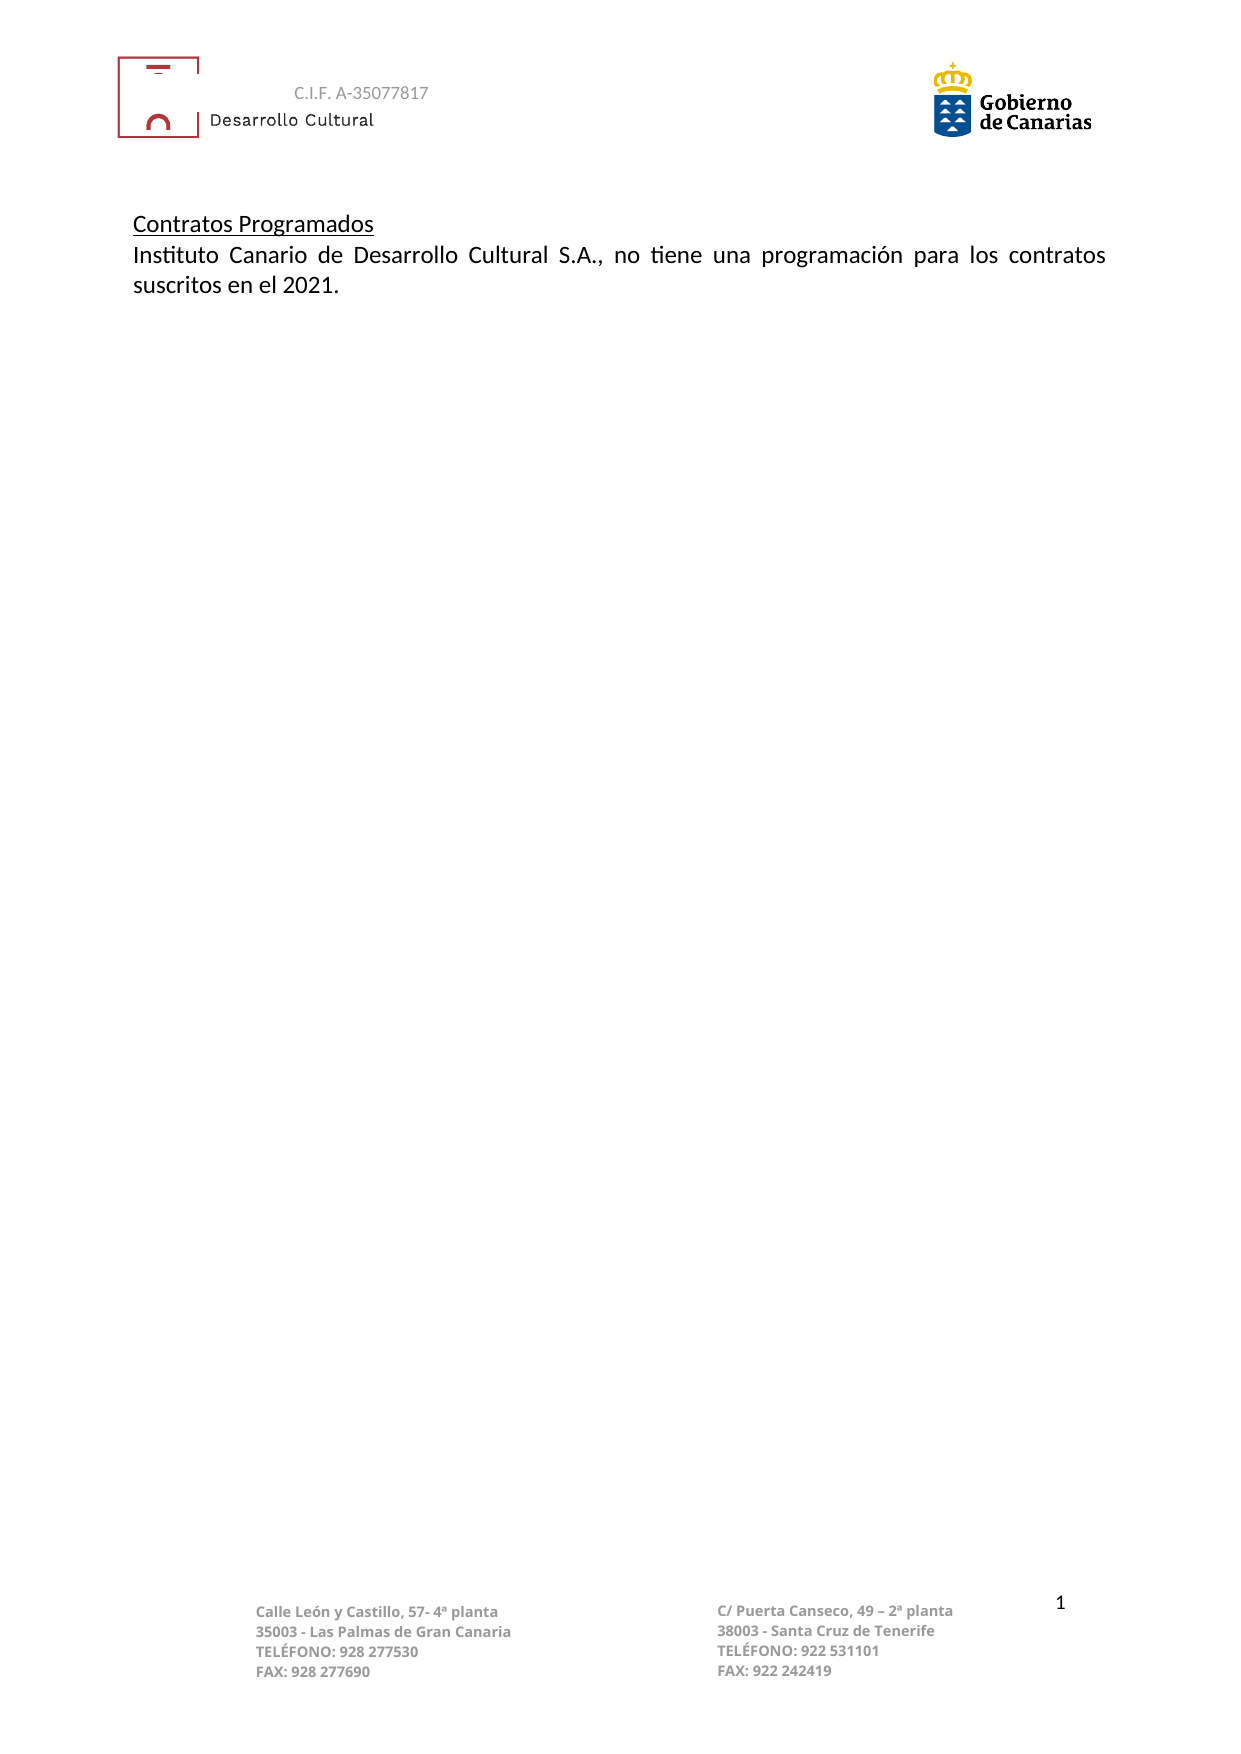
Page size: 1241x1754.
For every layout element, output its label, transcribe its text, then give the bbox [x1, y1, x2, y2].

text Contratos Programados [133, 209, 1107, 239]
text Instituto Canario de Desarrollo Cultural S.A., no tiene una programación para los contratos suscritos en el 2021. [133, 239, 1107, 300]
